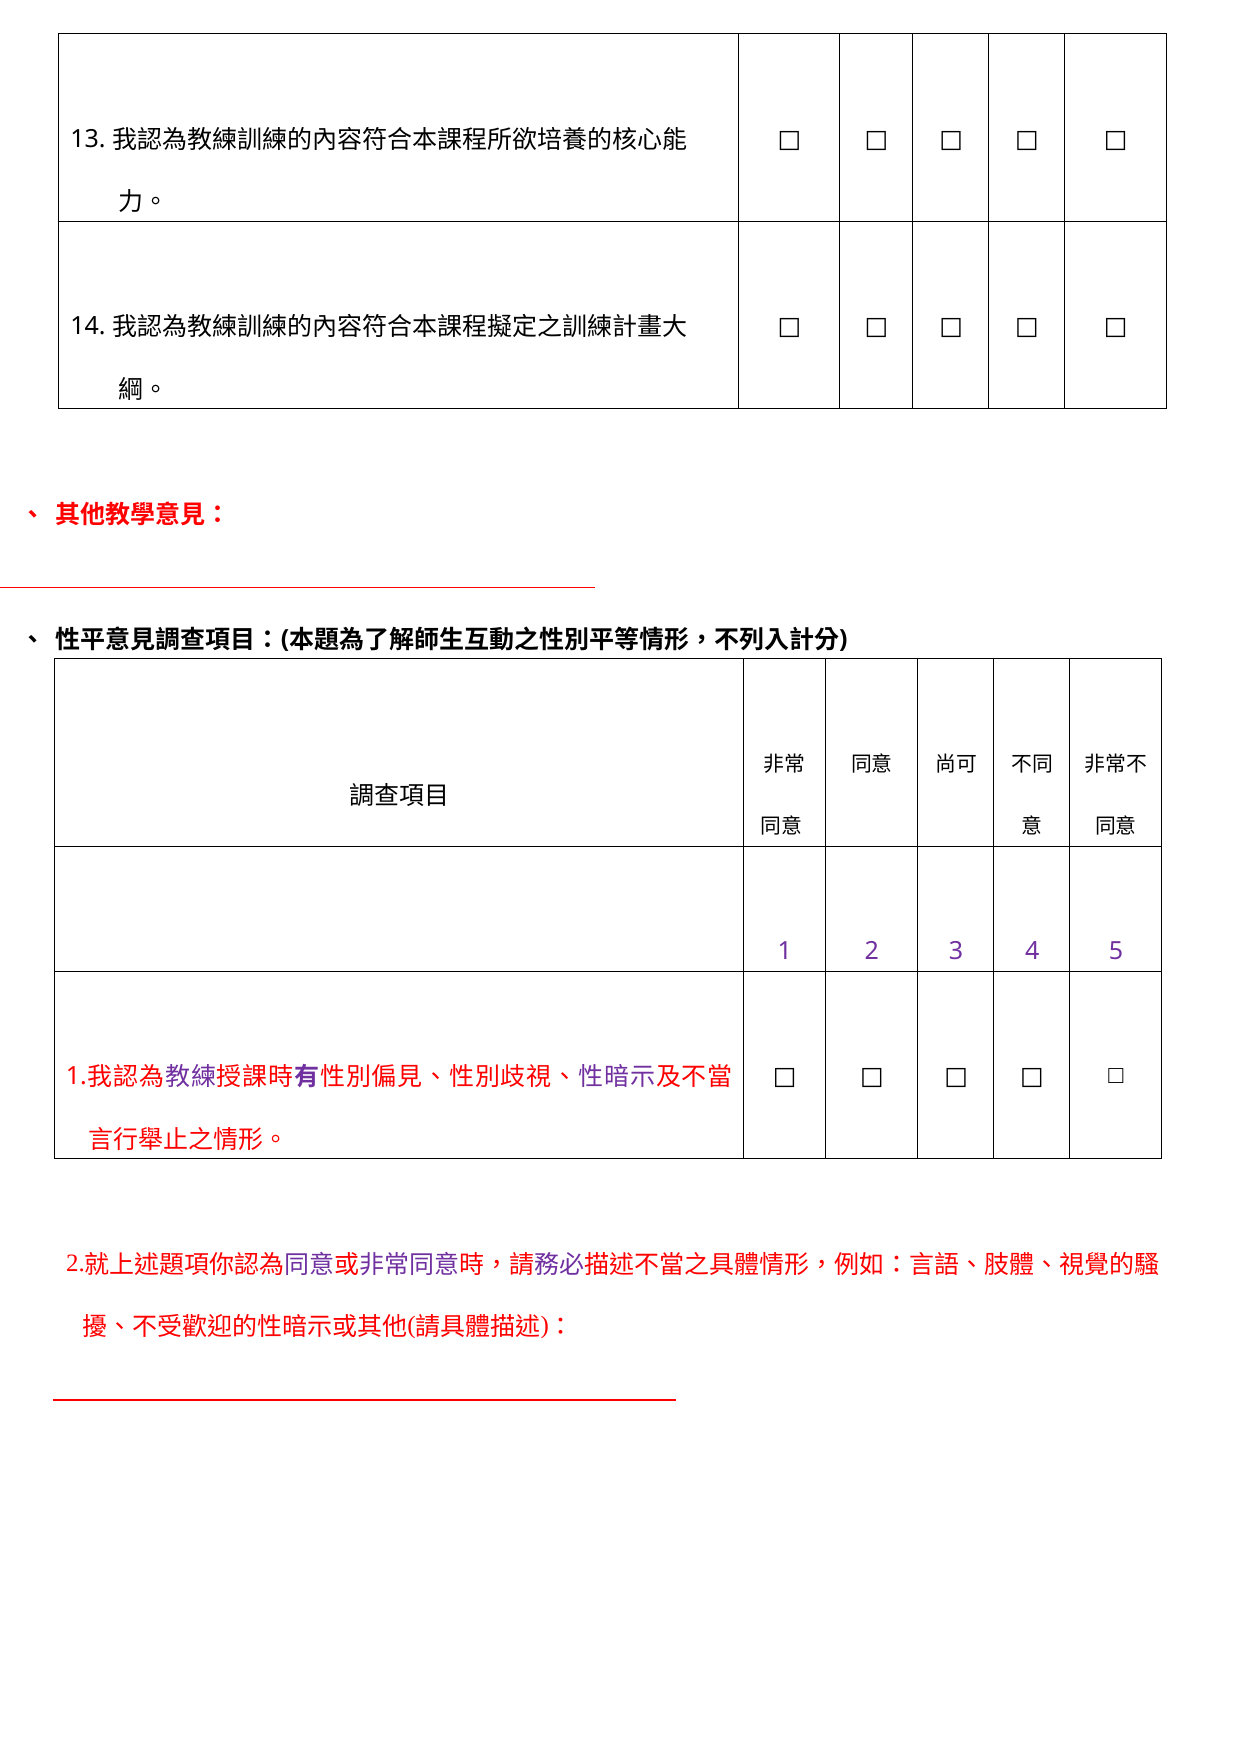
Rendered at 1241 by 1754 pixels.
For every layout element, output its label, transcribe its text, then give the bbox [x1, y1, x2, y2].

table_cell □ [1070, 972, 1161, 1158]
table_cell □ [918, 972, 993, 1158]
table_cell 尚可 [918, 659, 993, 846]
table_cell [1162, 846, 1166, 971]
table_cell 1.我認為教練授課時有性別偏見、性別歧視、性暗示及不當言行舉止之情形。 [55, 972, 743, 1158]
table_cell [1162, 658, 1166, 846]
table_cell [1166, 846, 1209, 971]
table_cell 非常不 同意 [1070, 659, 1161, 846]
table_cell 2.就上述題項你認為同意或非常同意時，請務必描述不當之具體情形，例如：言語、肢體、視覺的騷擾、不受歡迎的性暗示或其他(請具體描述)： [54, 1158, 1209, 1408]
table_cell [54, 221, 58, 408]
table_cell 5 [1070, 847, 1161, 971]
table_cell 非常 同意 [744, 659, 825, 846]
table_cell [1166, 971, 1209, 1158]
table_cell 4 [994, 847, 1069, 971]
table_cell □ [744, 972, 825, 1158]
table_cell 2 [826, 847, 917, 971]
table_cell □ [1065, 34, 1166, 221]
table_cell [1167, 221, 1209, 408]
table_cell □ [826, 972, 917, 1158]
table_cell □ [994, 972, 1069, 1158]
table_cell □ [989, 222, 1064, 408]
table_cell [55, 847, 743, 971]
table_cell 14. 我認為教練訓練的內容符合本課程擬定之訓練計畫大綱。 [59, 222, 738, 408]
table_cell □ [913, 222, 988, 408]
table_cell □ [739, 222, 839, 408]
table_cell [54, 33, 58, 221]
table_cell 調查項目 [55, 659, 743, 846]
table_cell □ [840, 222, 912, 408]
table_cell 同意 [826, 659, 917, 846]
table_cell □ [913, 34, 988, 221]
table_cell 13. 我認為教練訓練的內容符合本課程所欲培養的核心能力。 [59, 34, 738, 221]
table_cell □ [1065, 222, 1166, 408]
table_cell [1167, 33, 1209, 221]
table_cell □ [739, 34, 839, 221]
table_cell 1 [744, 847, 825, 971]
table_cell 不同意 [994, 659, 1069, 846]
table_cell 其他教學意見： 性平意見調查項目：(本題為了解師生互動之性別平等情形，不列入計分) [54, 408, 1209, 658]
table_cell [1166, 658, 1209, 846]
table_cell □ [989, 34, 1064, 221]
table_cell □ [840, 34, 912, 221]
table_cell [1162, 971, 1166, 1158]
table_cell 3 [918, 847, 993, 971]
